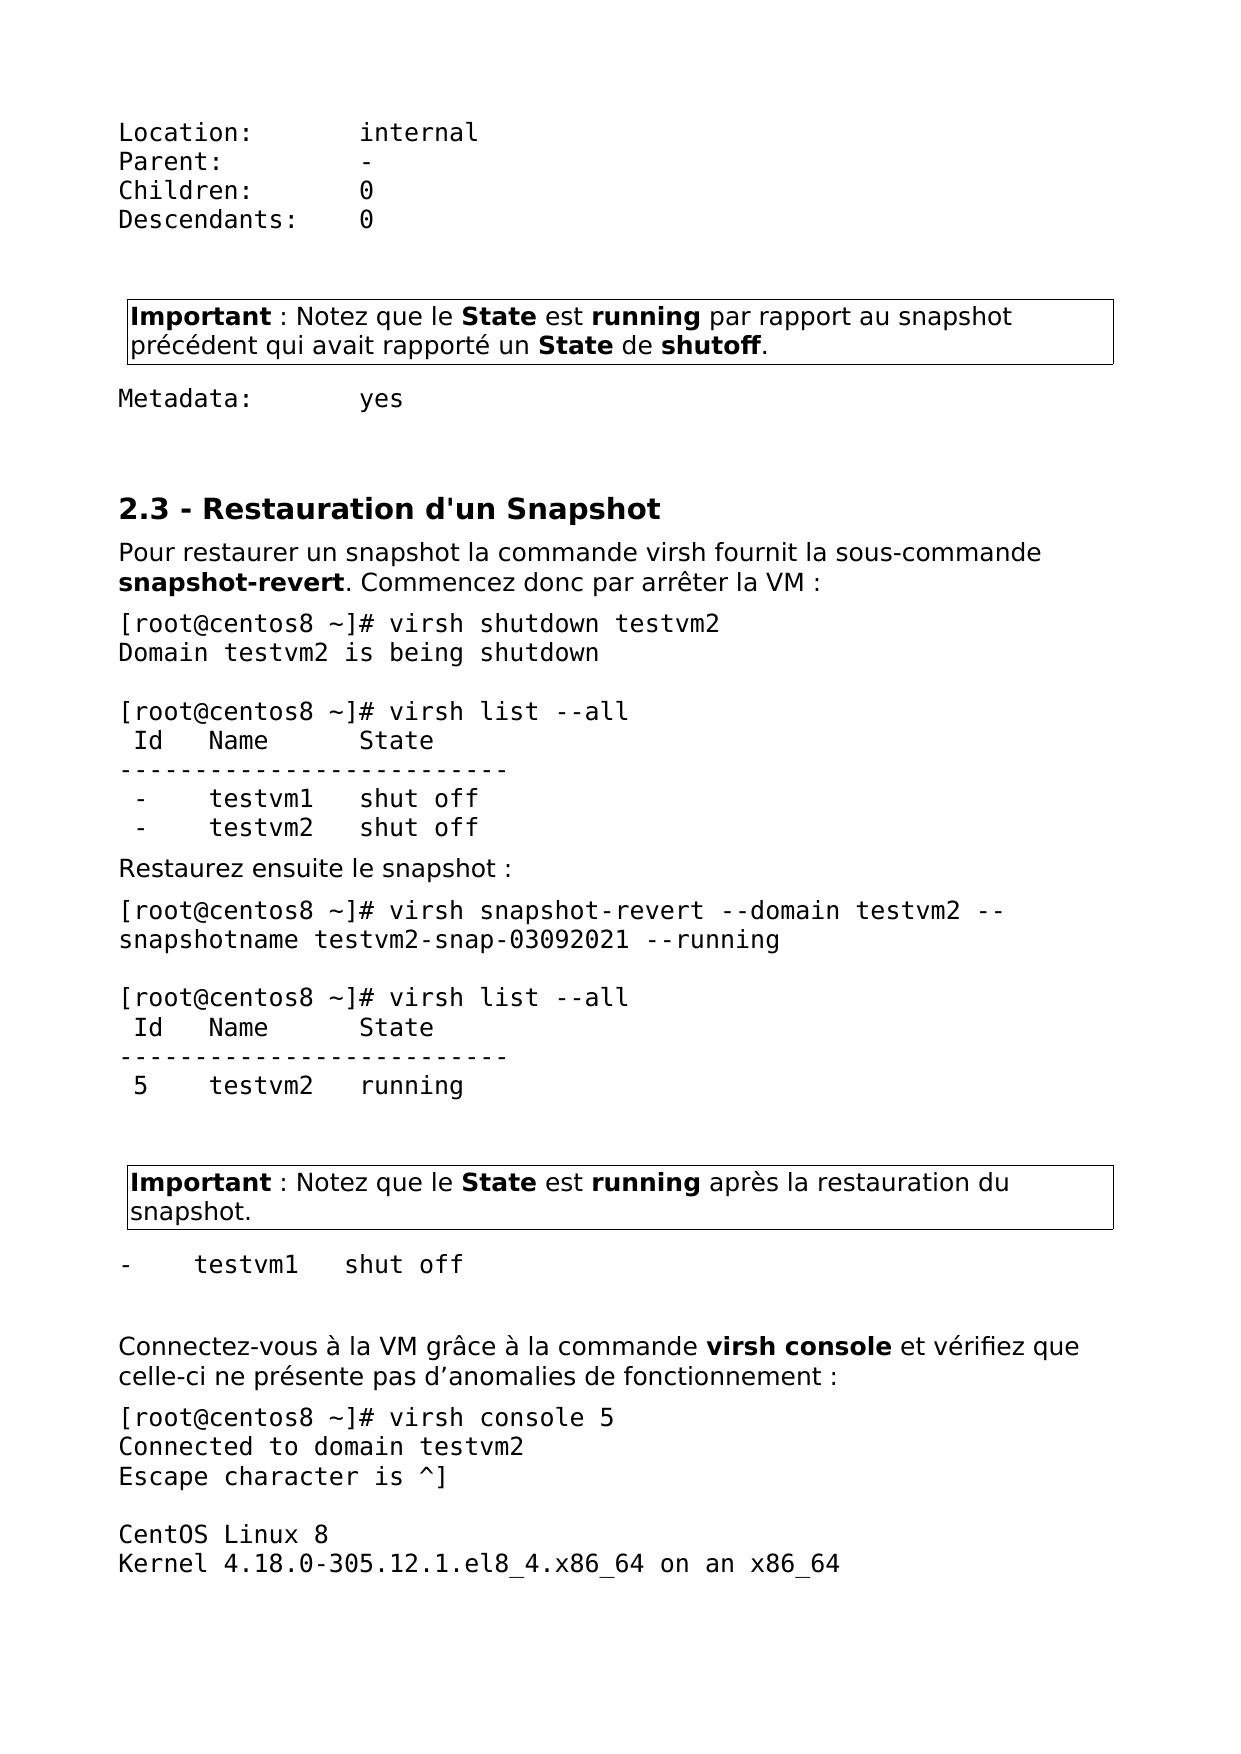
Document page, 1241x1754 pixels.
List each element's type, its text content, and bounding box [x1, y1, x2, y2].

text Restaurez ensuite le snapshot : [118, 854, 1122, 884]
text Location: internal Parent: - Children: 0 Descendants: 0 [118, 118, 1122, 276]
text Metadata: yes [118, 373, 1122, 414]
text - testvm1 shut off [118, 1238, 1122, 1279]
table_header Important : Notez que le State est running par rapport au snapshot précédent qui avait rapporté un State de shutoff. [128, 300, 1113, 364]
text Connectez-vous à la VM grâce à la commande virsh console et vérifiez que celle-ci ne présente pas d’anomalies de fonctionnement : [118, 1333, 1122, 1391]
text [root@centos8 ~]# virsh console 5 Connected to domain testvm2 Escape character is ^] CentOS Linux 8 Kernel 4.18.0-305.12.1.el8_4.x86_64 on an x86_64 [118, 1403, 1122, 1608]
text Pour restaurer un snapshot la commande virsh fournit la sous-commande snapshot-revert. Commencez donc par arrêter la VM : [118, 538, 1122, 597]
table_header Important : Notez que le State est running après la restauration du snapshot. [128, 1166, 1113, 1229]
text [root@centos8 ~]# virsh shutdown testvm2 Domain testvm2 is being shutdown [root@centos8 ~]# virsh list --all Id Name State -------------------------- - testvm1 shut off - testvm2 shut off [118, 609, 1122, 843]
text [root@centos8 ~]# virsh snapshot-revert --domain testvm2 --snapshotname testvm2-snap-03092021 --running [root@centos8 ~]# virsh list --all Id Name State -------------------------- 5 testvm2 running [118, 896, 1122, 1141]
subtitle 2.3 - Restauration d'un Snapshot [118, 492, 1122, 526]
